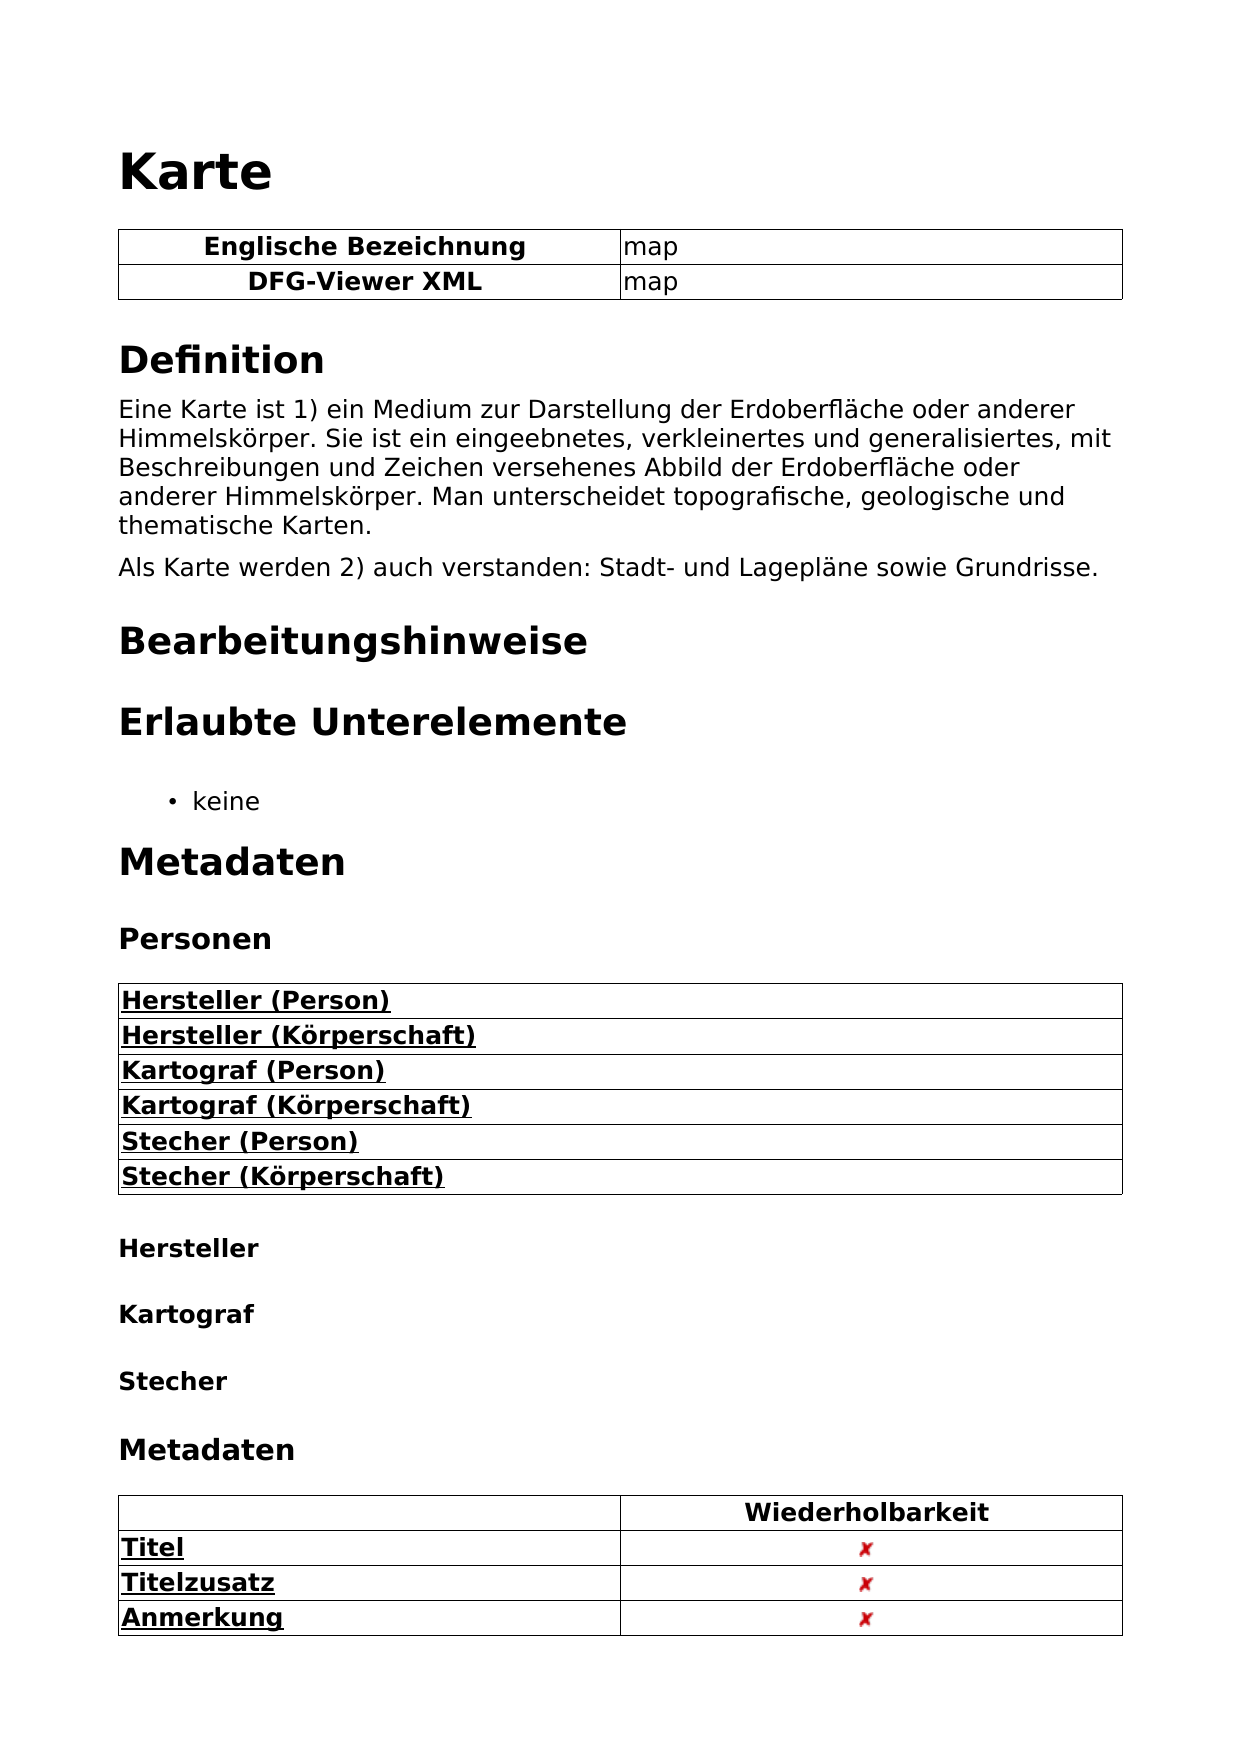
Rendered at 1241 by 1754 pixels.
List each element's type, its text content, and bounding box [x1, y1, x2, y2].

table_header Wiederholbarkeit [621, 1496, 1122, 1530]
subtitle Kartograf [118, 1300, 1122, 1329]
subtitle Definition [118, 339, 1122, 382]
subtitle Hersteller [118, 1234, 1122, 1263]
subtitle Bearbeitungshinweise [118, 620, 1122, 663]
table_cell Kartograf (Körperschaft) [119, 1090, 1122, 1124]
subtitle Personen [118, 922, 1122, 956]
text Als Karte werden 2) auch verstanden: Stadt- und Lagepläne sowie Grundrisse. [118, 553, 1122, 582]
table_header Hersteller (Person) [119, 984, 1122, 1018]
subtitle Erlaubte Unterelemente [118, 701, 1122, 745]
subtitle Karte [118, 143, 1122, 201]
table_cell Titelzusatz [119, 1566, 620, 1600]
table_header map [621, 230, 1122, 264]
table_cell [621, 1566, 1122, 1600]
picture [859, 1542, 875, 1557]
table_cell DFG-Viewer XML [119, 265, 620, 299]
table_cell Hersteller (Körperschaft) [119, 1019, 1122, 1053]
table_cell Kartograf (Person) [119, 1055, 1122, 1088]
subtitle Stecher [118, 1367, 1122, 1396]
table_cell [621, 1601, 1122, 1635]
table_cell Stecher (Körperschaft) [119, 1160, 1122, 1194]
table_header [119, 1496, 620, 1530]
table_header Englische Bezeichnung [119, 230, 620, 264]
picture [859, 1577, 875, 1592]
text Eine Karte ist 1) ein Medium zur Darstellung der Erdoberfläche oder anderer Himmelskörper. Sie ist ein eingeebnetes, verkleinertes und generalisiertes, mit Beschreibungen und Zeichen versehenes Abbild der Erdoberfläche oder anderer Himmelskörper. Man unterscheidet topografische, geologische und thematische Karten. [118, 395, 1122, 541]
table_cell Anmerkung [119, 1601, 620, 1635]
table_cell [621, 1531, 1122, 1565]
list keine [177, 787, 1122, 816]
subtitle Metadaten [118, 841, 1122, 884]
table_cell Stecher (Person) [119, 1125, 1122, 1159]
table_cell map [621, 265, 1122, 299]
table_cell Titel [119, 1531, 620, 1565]
subtitle Metadaten [118, 1434, 1122, 1468]
picture [859, 1612, 875, 1627]
